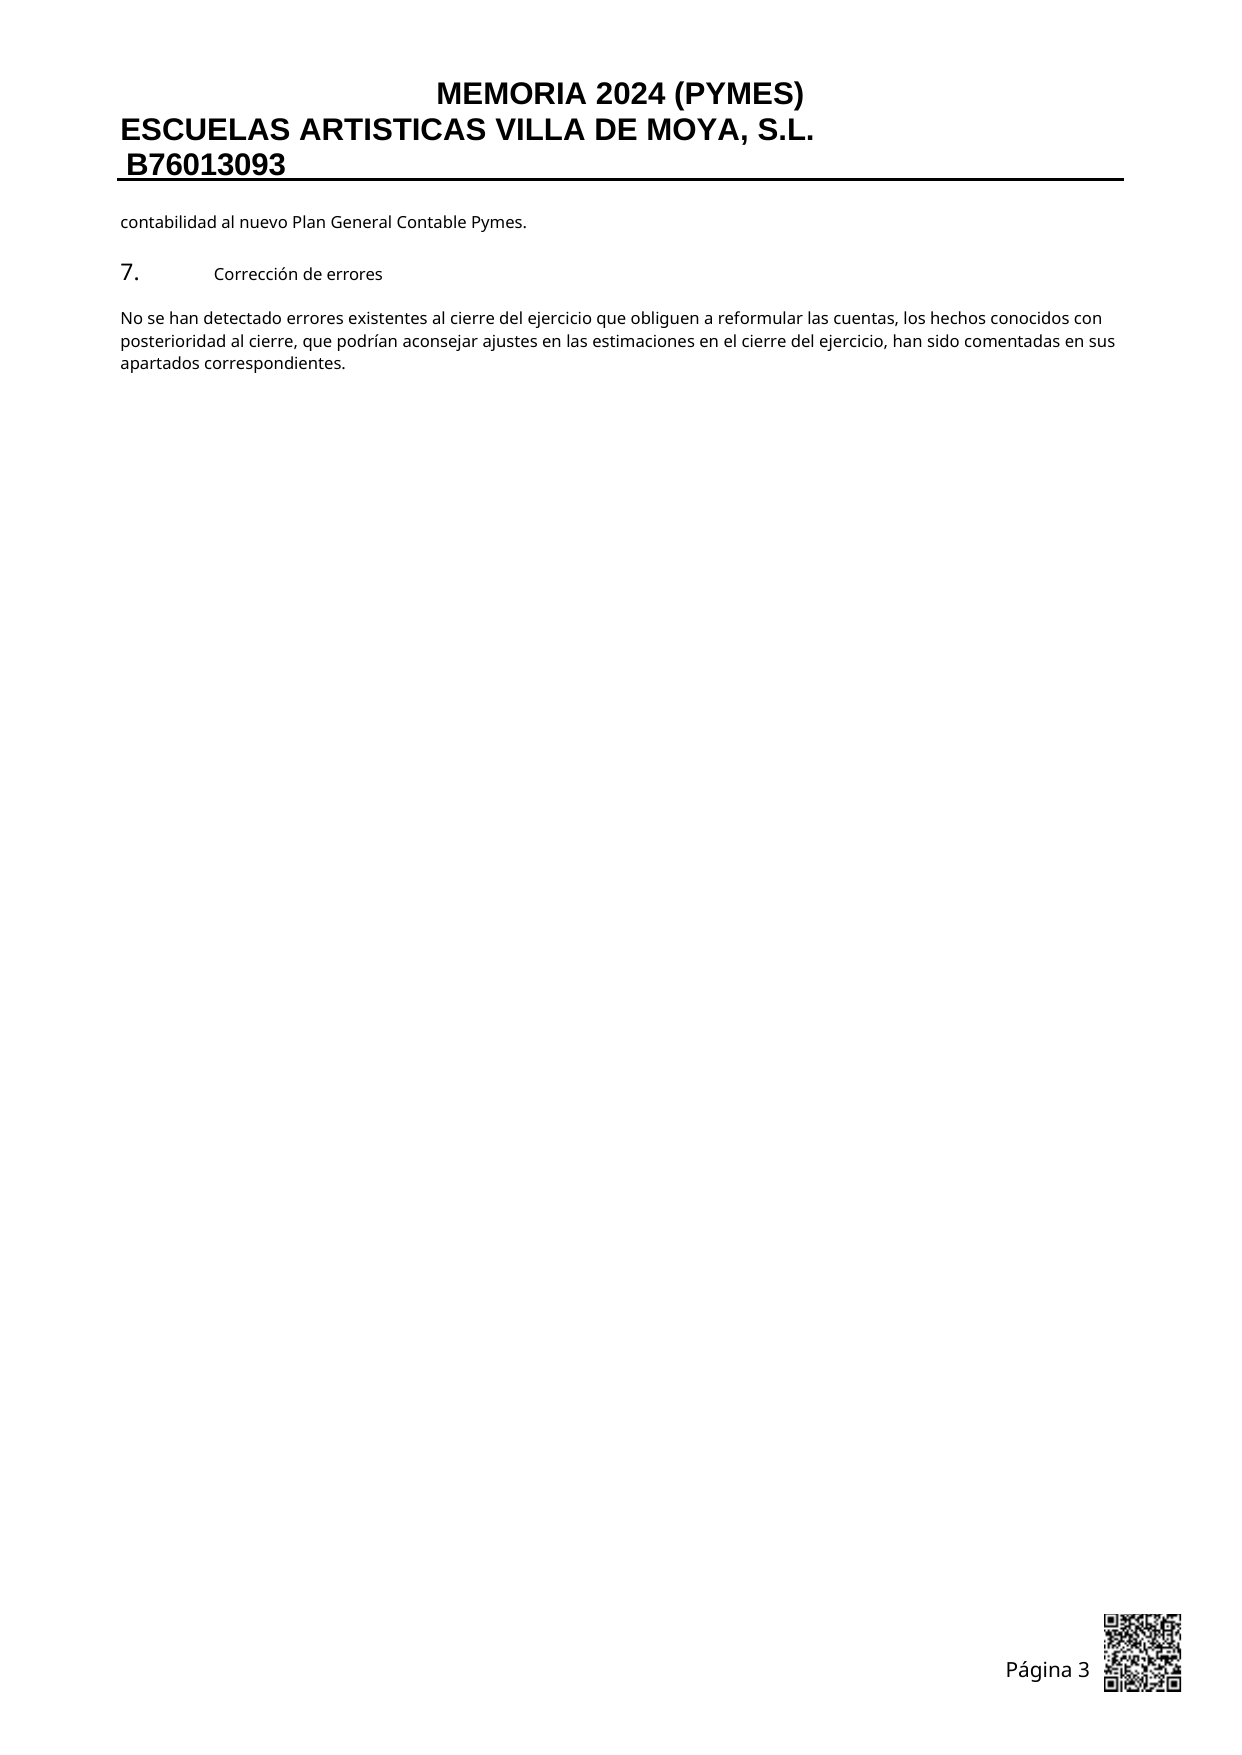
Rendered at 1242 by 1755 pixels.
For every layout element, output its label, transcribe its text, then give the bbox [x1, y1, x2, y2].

list Corrección de errores [120, 256, 1197, 287]
text No se han detectado errores existentes al cierre del ejercicio que obliguen a reformular las cuentas, los hechos conocidos con posterioridad al cierre, que podrían aconsejar ajustes en las estimaciones en el cierre del ejercicio, han sido comentadas en sus apartados correspondientes. [120, 307, 1117, 375]
text contabilidad al nuevo Plan General Contable Pymes. [120, 211, 1117, 233]
